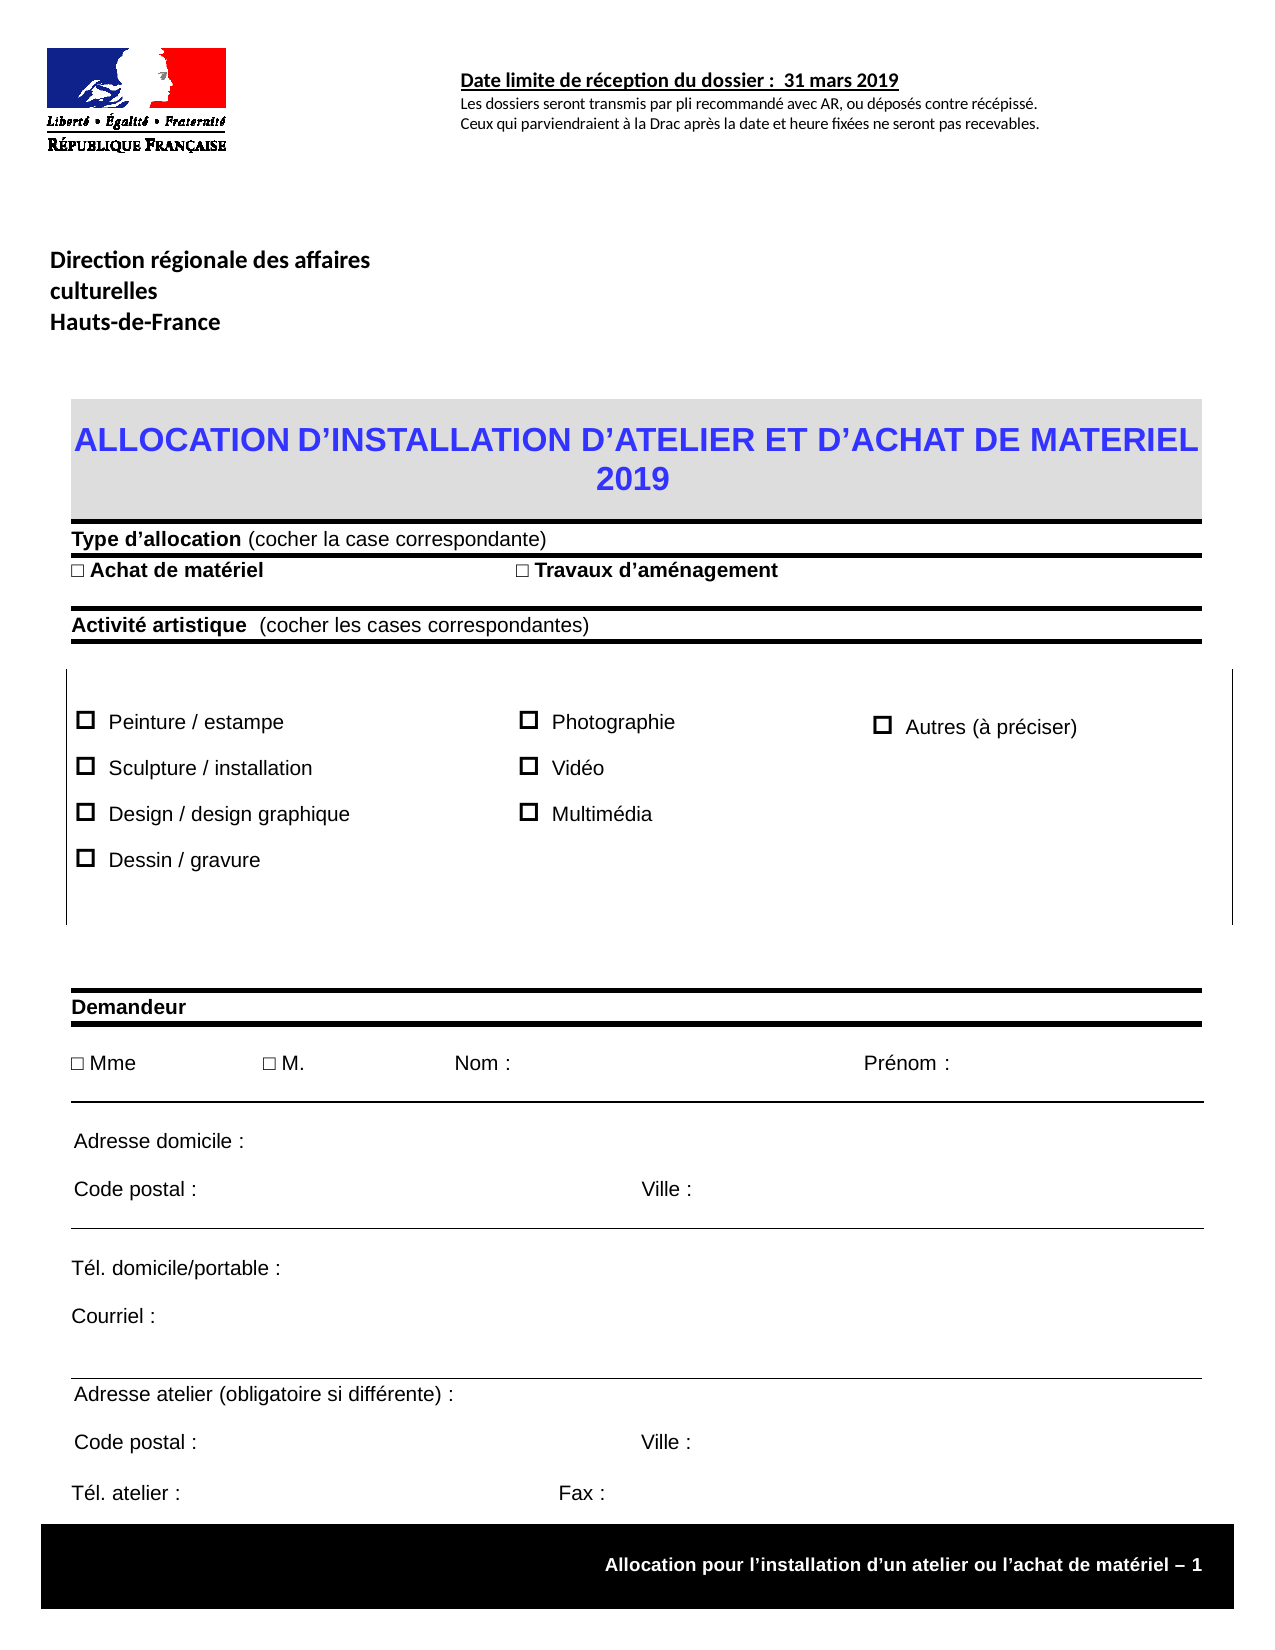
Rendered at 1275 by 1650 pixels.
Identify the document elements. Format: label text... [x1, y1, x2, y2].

picture [46, 46, 227, 153]
table_header □ Autres (à préciser) [864, 669, 1232, 925]
table_header □ Photographie □ Vidéo □ Multimédia [510, 669, 864, 925]
text Courriel : [71, 1300, 1202, 1328]
text ALLOCATION D’INSTALLATION D’ATELIER ET D’ACHAT DE MATERIEL 2019 [71, 419, 1202, 499]
text Demandeurides individuelles à la création [71, 993, 1202, 1021]
table_header Direction régionale des affaires culturelles Hauts-de-France [43, 41, 453, 394]
table_header □ Peinture / estampe □ Sculpture / installation □ Design / design graphique □ Dessin / gravure [67, 669, 510, 925]
text □ Achat de matériel top p p □ Travaux d’aménagement [71, 558, 1202, 582]
text Activité artistique (cocher les cases correspondantes) [71, 611, 1202, 639]
text Tél. atelier : Fax : [71, 1481, 1202, 1505]
text Code postal : Ville : [71, 1174, 1204, 1201]
table_header [460, 139, 844, 177]
text Type d’allocation (cocher la case correspondante) [71, 524, 1202, 553]
text Tél. domicile/portable : [71, 1252, 1202, 1279]
table_header [844, 139, 1227, 177]
text Adresse atelier (obligatoire si différente) : [71, 1379, 1202, 1406]
text Adresse domicile : [71, 1126, 1204, 1153]
table_header Date limite de réception du dossier : 31 mars 2019 Les dossiers seront transmis par pli recommandé avec AR, ou déposés contre récépissé. Ceux qui parviendraient à la Drac après la date et heure fixées ne seront pas recevables. [453, 41, 1234, 394]
text □ Mme □ M. Nom : Prénom : [71, 1051, 1204, 1075]
text Code postal : Ville : [71, 1426, 1202, 1457]
